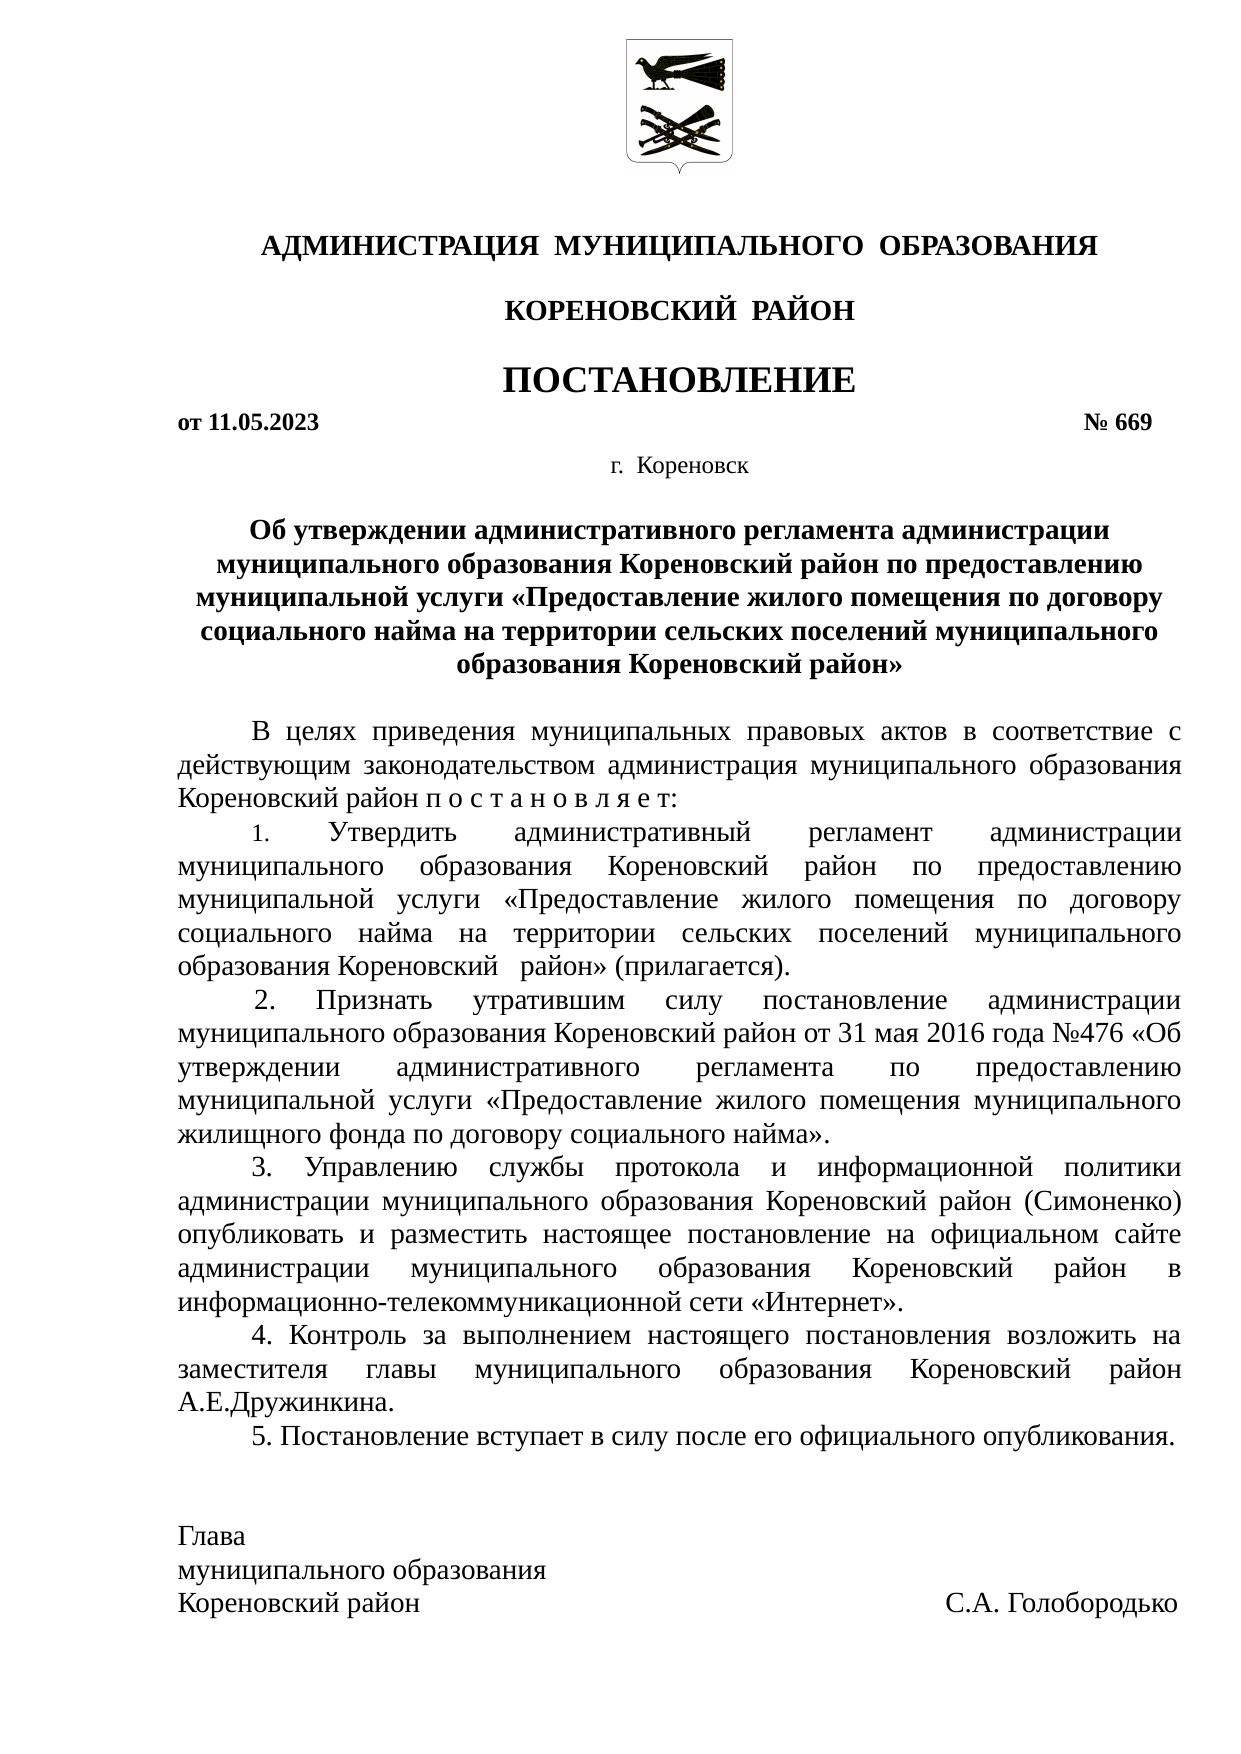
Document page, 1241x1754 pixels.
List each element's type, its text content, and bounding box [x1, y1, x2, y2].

text 5. Постановление вступает в силу после его официального опубликования. [177, 1418, 1182, 1451]
picture [626, 39, 733, 174]
subtitle АДМИНИСТРАЦИЯ МУНИЦИПАЛЬНОГО ОБРАЗОВАНИЯ [177, 228, 1182, 261]
text от 11.05.2023 № 669 [177, 407, 1182, 436]
text муниципального образования [177, 1552, 1182, 1586]
text Об утверждении административного регламента администрации муниципального образования Кореновский район по предоставлению муниципальной услуги «Предоставление жилого помещения по договору социального найма на территории сельских поселений муниципального образования Кореновский район» [177, 512, 1182, 680]
subtitle КОРЕНОВСКИЙ РАЙОН [177, 293, 1182, 326]
text Кореновский район С.А. Голобородько [177, 1586, 1182, 1619]
text 2. Признать утратившим силу постановление администрации муниципального образования Кореновский район от 31 мая 2016 года №476 «Об утверждении административного регламента по предоставлению муниципальной услуги «Предоставление жилого помещения муниципального жилищного фонда по договору социального найма». [177, 982, 1182, 1149]
text Глава [177, 1518, 1182, 1552]
text г. Кореновск [177, 450, 1182, 479]
subtitle В целях приведения муниципальных правовых актов в соответствие с действующим законодательством администрация муниципального образования Кореновский район п о с т а н о в л я е т: [177, 713, 1182, 814]
text 1. Утвердить административный регламент администрации муниципального образования Кореновский район по предоставлению муниципальной услуги «Предоставление жилого помещения по договору социального найма на территории сельских поселений муниципального образования Кореновский район» (прилагается). [177, 814, 1182, 982]
text 3. Управлению службы протокола и информационной политики администрации муниципального образования Кореновский район (Симоненко) опубликовать и разместить настоящее постановление на официальном сайте администрации муниципального образования Кореновский район в информационно-телекоммуникационной сети «Интернет». [177, 1149, 1182, 1317]
text 4. Контроль за выполнением настоящего постановления возложить на заместителя главы муниципального образования Кореновский район А.Е.Дружинкина. [177, 1317, 1182, 1418]
subtitle ПОСТАНОВЛЕНИЕ [177, 357, 1182, 401]
